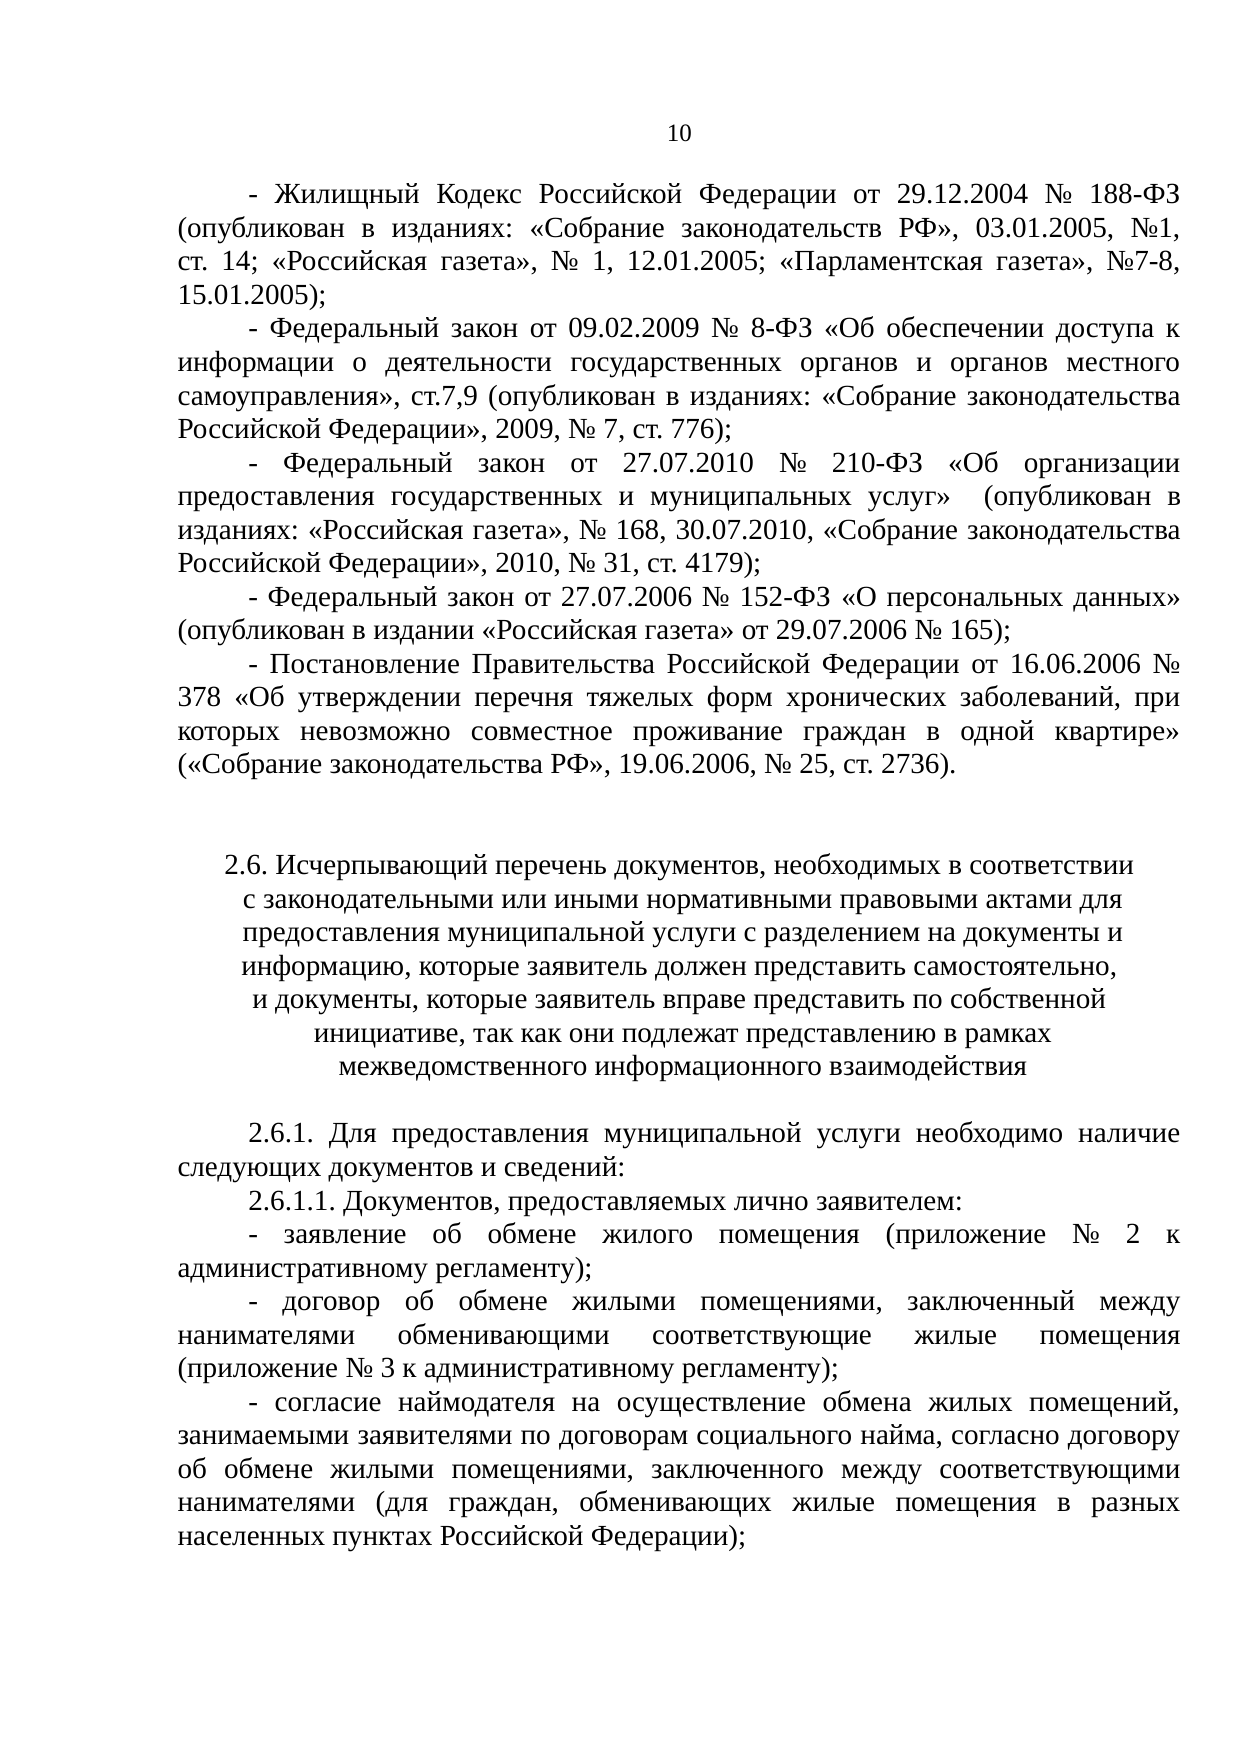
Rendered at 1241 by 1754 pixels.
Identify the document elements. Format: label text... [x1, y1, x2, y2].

text - Жилищный Кодекс Российской Федерации от 29.12.2004 № 188-ФЗ (опубликован в изданиях: «Собрание законодательств РФ», 03.01.2005, №1, ст. 14; «Российская газета», № 1, 12.01.2005; «Парламентская газета», №7-8, 15.01.2005); [177, 176, 1181, 311]
text и документы, которые заявитель вправе представить по собственной [177, 981, 1181, 1015]
text - согласие наймодателя на осуществление обмена жилых помещений, занимаемыми заявителями по договорам социального найма, согласно договору об обмене жилыми помещениями, заключенного между соответствующими нанимателями (для граждан, обменивающих жилые помещения в разных населенных пунктах Российской Федерации); [177, 1384, 1181, 1552]
text - Федеральный закон от 27.07.2006 № 152-ФЗ «О персональных данных» (опубликован в издании «Российская газета» от 29.07.2006 № 165); [177, 579, 1181, 646]
text - Постановление Правительства Российской Федерации от 16.06.2006 № 378 «Об утверждении перечня тяжелых форм хронических заболеваний, при которых невозможно совместное проживание граждан в одной квартире» («Собрание законодательства РФ», 19.06.2006, № 25, ст. 2736). [177, 646, 1181, 780]
text инициативе, так как они подлежат представлению в рамках [177, 1015, 1181, 1048]
text - Федеральный закон от 09.02.2009 № 8-ФЗ «Об обеспечении доступа к информации о деятельности государственных органов и органов местного самоуправления», ст.7,9 (опубликован в изданиях: «Собрание законодательства Российской Федерации», 2009, № 7, ст. 776); [177, 311, 1181, 445]
text с законодательными или иными нормативными правовыми актами для [177, 881, 1181, 914]
text - заявление об обмене жилого помещения (приложение № 2 к административному регламенту); [177, 1216, 1181, 1283]
text 2.6.1.1. Документов, предоставляемых лично заявителем: [177, 1183, 1181, 1216]
text предоставления муниципальной услуги с разделением на документы и [177, 914, 1181, 948]
text межведомственного информационного взаимодействия [177, 1048, 1181, 1082]
text - Федеральный закон от 27.07.2010 № 210-ФЗ «Об организации предоставления государственных и муниципальных услуг» (опубликован в изданиях: «Российская газета», № 168, 30.07.2010, «Собрание законодательства Российской Федерации», 2010, № 31, ст. 4179); [177, 445, 1181, 579]
text - договор об обмене жилыми помещениями, заключенный между нанимателями обменивающими соответствующие жилые помещения (приложение № 3 к административному регламенту); [177, 1283, 1181, 1384]
text 2.6. Исчерпывающий перечень документов, необходимых в соответствии [177, 847, 1181, 881]
text 2.6.1. Для предоставления муниципальной услуги необходимо наличие следующих документов и сведений: [177, 1116, 1181, 1183]
text информацию, которые заявитель должен представить самостоятельно, [177, 948, 1181, 981]
